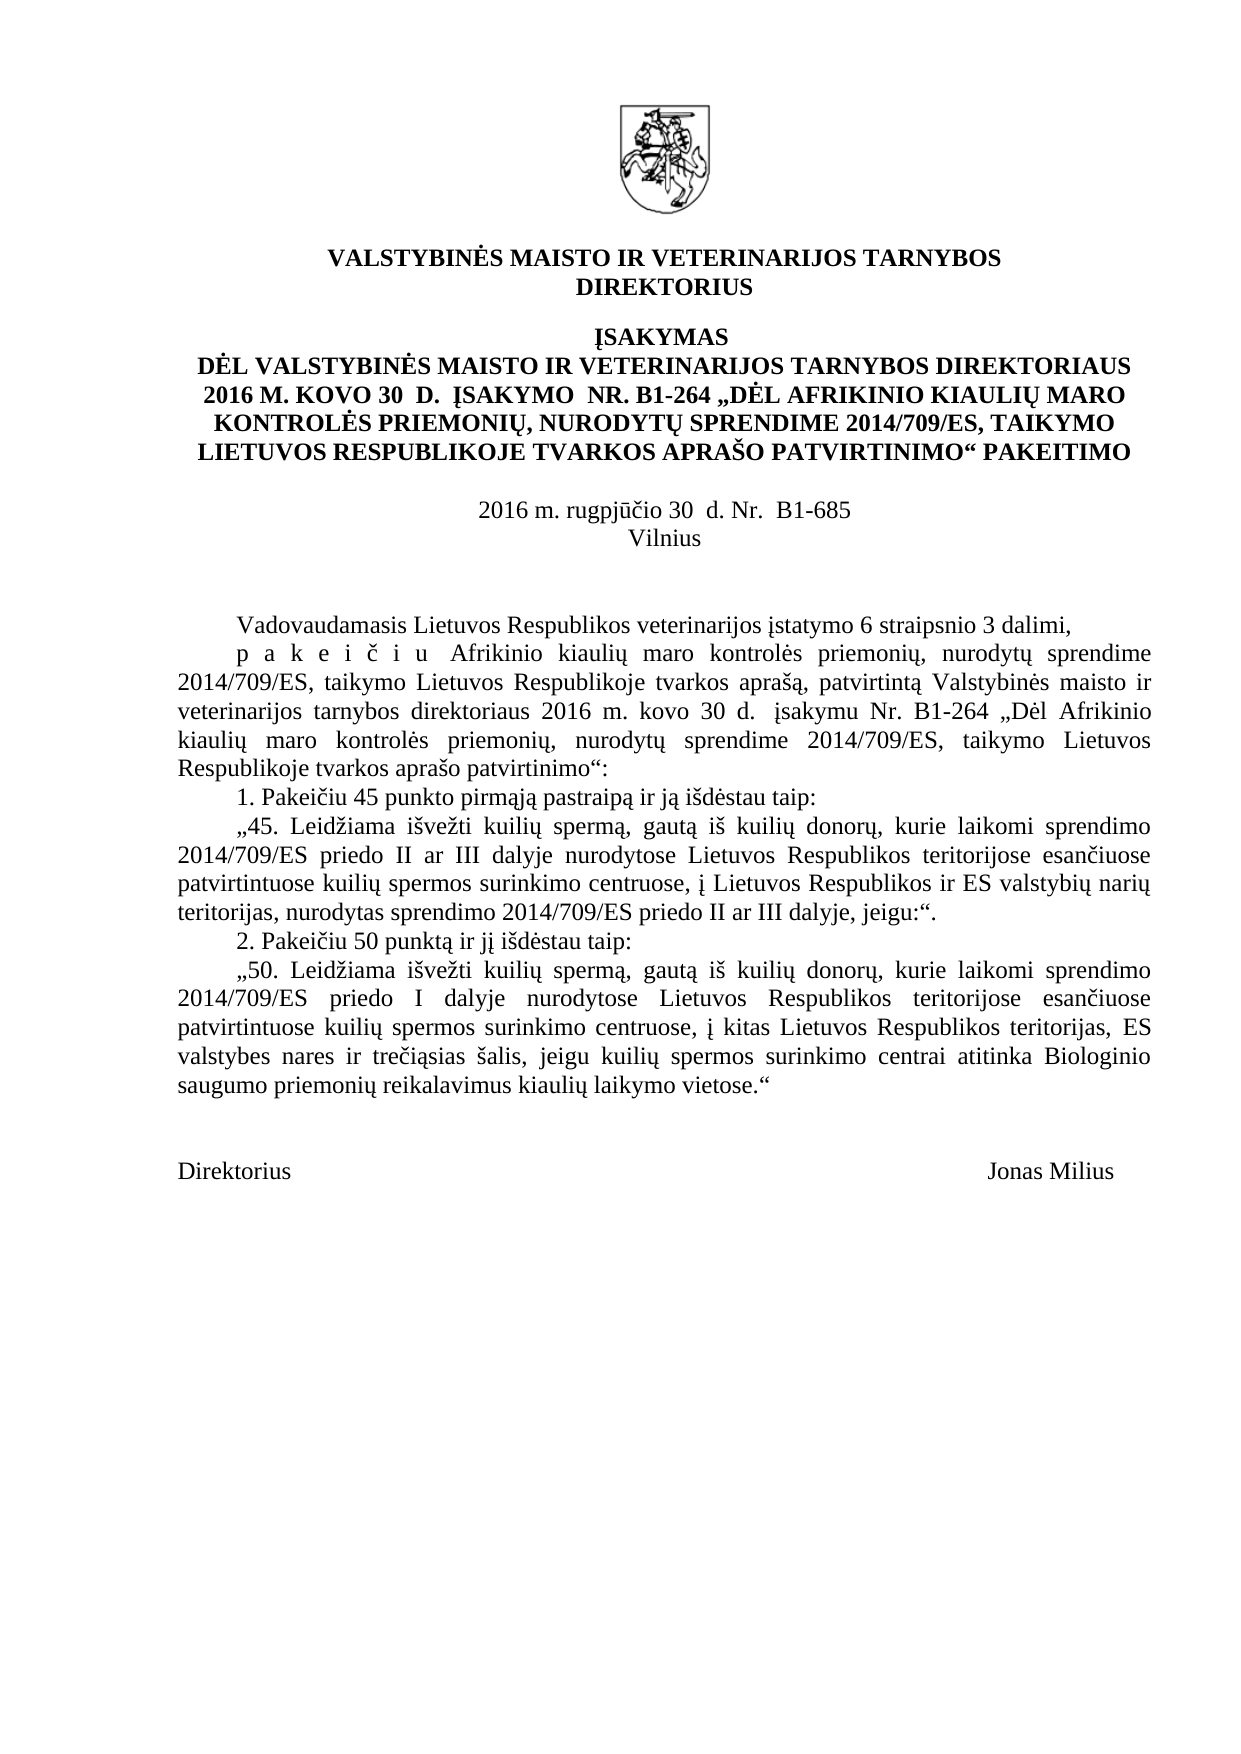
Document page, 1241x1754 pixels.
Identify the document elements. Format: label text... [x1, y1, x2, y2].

text Direktorius Jonas Milius [177, 1156, 1152, 1185]
text p a k e i č i u Afrikinio kiaulių maro kontrolės priemonių, nurodytų sprendime 2014/709/ES, taikymo Lietuvos Respublikoje tvarkos aprašą, patvirtintą Valstybinės maisto ir veterinarijos tarnybos direktoriaus 2016 m. kovo 30 d. įsakymu Nr. B1-264 „Dėl Afrikinio kiaulių maro kontrolės priemonių, nurodytų sprendime 2014/709/ES, taikymo Lietuvos Respublikoje tvarkos aprašo patvirtinimo“: [177, 638, 1152, 782]
text ĮSAKYMAS [177, 322, 1152, 351]
text VALSTYBINĖS MAISTO IR VETERINARIJOS TARNYBOS [177, 243, 1152, 272]
text 1. Pakeičiu 45 punkto pirmąją pastraipą ir ją išdėstau taip: [177, 782, 1152, 811]
text 2016 m. rugpjūčio 30 d. Nr. B1-685 [177, 495, 1152, 523]
text „45. Leidžiama išvežti kuilių spermą, gautą iš kuilių donorų, kurie laikomi sprendimo 2014/709/ES priedo II ar III dalyje nurodytose Lietuvos Respublikos teritorijose esančiuose patvirtintuose kuilių spermos surinkimo centruose, į Lietuvos Respublikos ir ES valstybių narių teritorijas, nurodytas sprendimo 2014/709/ES priedo II ar III dalyje, jeigu:“. [177, 811, 1152, 926]
text DIREKTORIUS [177, 272, 1152, 301]
text Vilnius [177, 523, 1152, 552]
text DĖL VALSTYBINĖS MAISTO IR VETERINARIJOS TARNYBOS DIREKTORIAUS 2016 M. KOVO 30 D. ĮSAKYMO NR. B1-264 „DĖL AFRIKINIO KIAULIŲ MARO KONTROLĖS PRIEMONIŲ, NURODYTŲ SPRENDIME 2014/709/ES, TAIKYMO LIETUVOS RESPUBLIKOJE TVARKOS APRAŠO PATVIRTINIMO“ PAKEITIMO [177, 351, 1152, 466]
text Vadovaudamasis Lietuvos Respublikos veterinarijos įstatymo 6 straipsnio 3 dalimi, [177, 610, 1152, 638]
text „50. Leidžiama išvežti kuilių spermą, gautą iš kuilių donorų, kurie laikomi sprendimo 2014/709/ES priedo I dalyje nurodytose Lietuvos Respublikos teritorijose esančiuose patvirtintuose kuilių spermos surinkimo centruose, į kitas Lietuvos Respublikos teritorijas, ES valstybes nares ir trečiąsias šalis, jeigu kuilių spermos surinkimo centrai atitinka Biologinio saugumo priemonių reikalavimus kiaulių laikymo vietose.“ [177, 955, 1152, 1098]
text 2. Pakeičiu 50 punktą ir jį išdėstau taip: [177, 926, 1152, 955]
